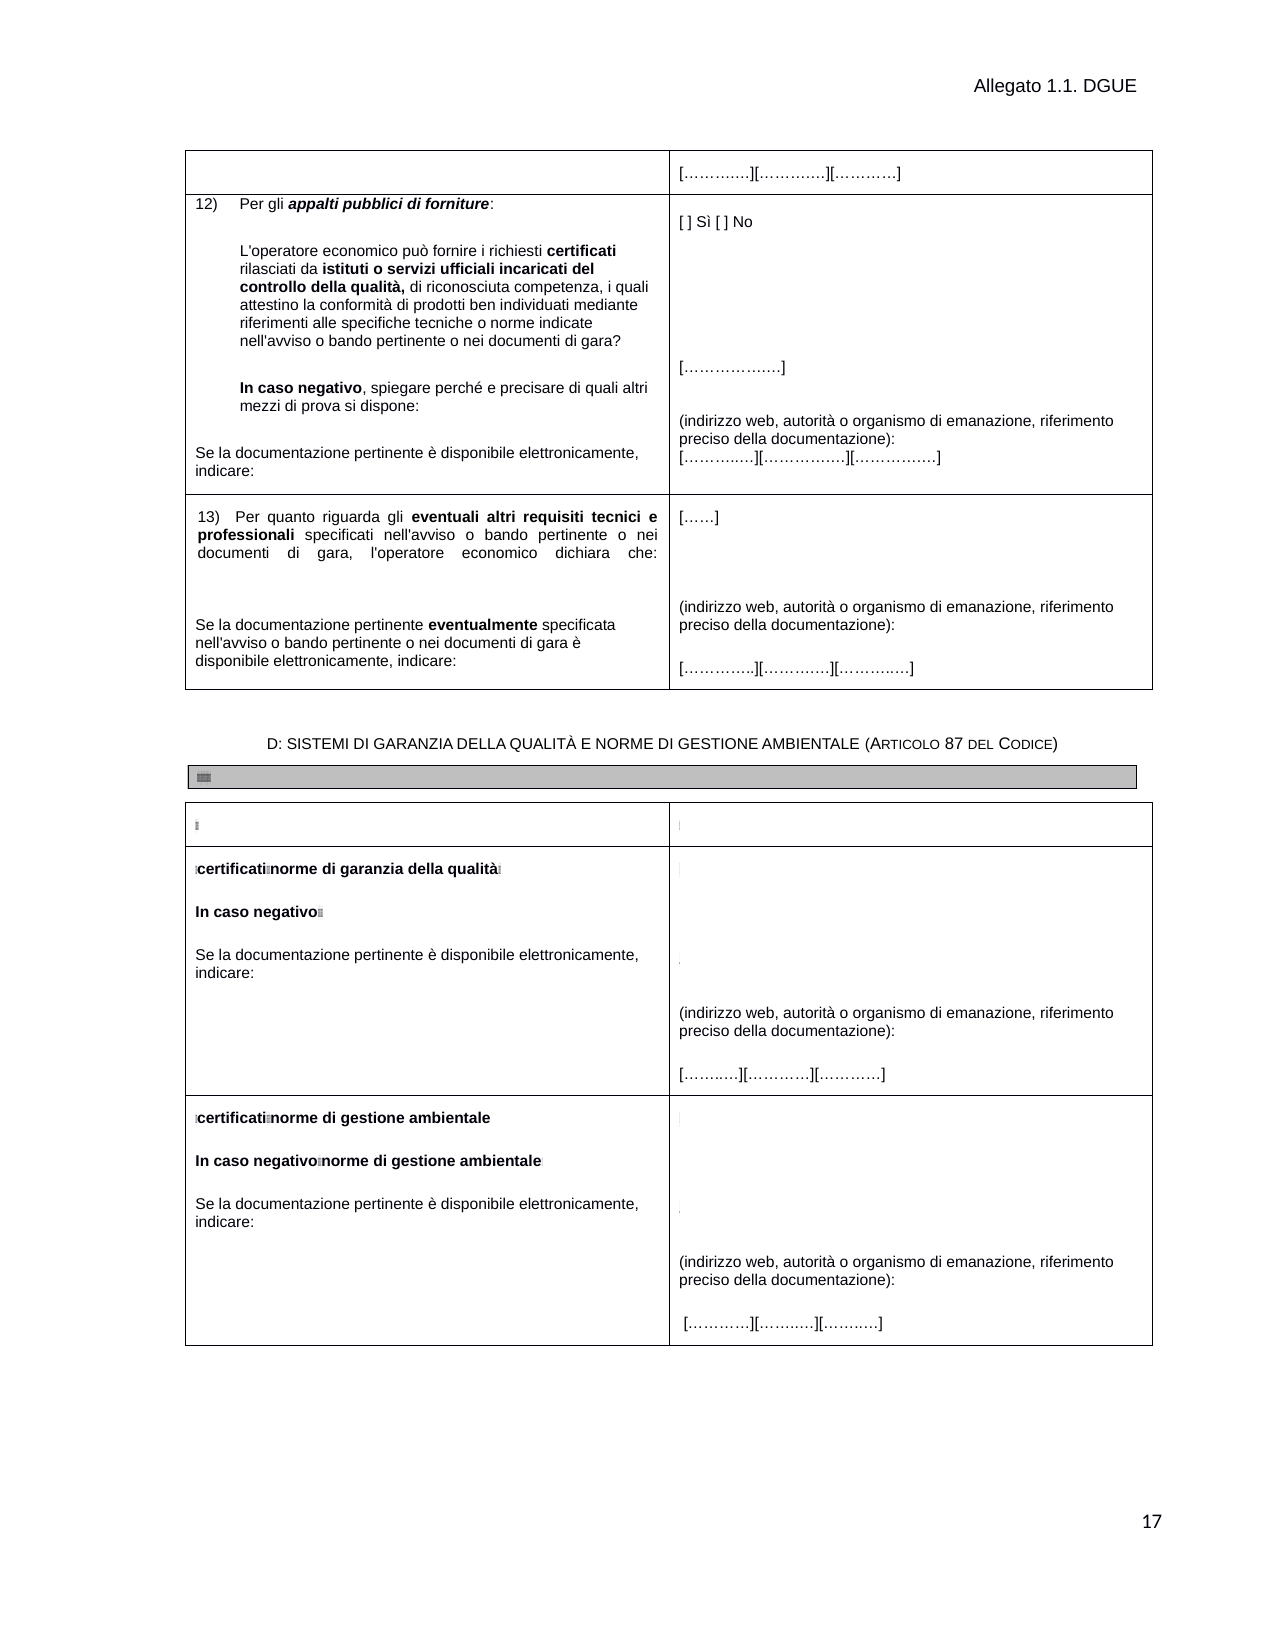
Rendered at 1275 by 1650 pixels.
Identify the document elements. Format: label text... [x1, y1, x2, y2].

table_header Risposta: [670, 803, 1152, 846]
table_cell [186, 151, 669, 194]
table_cell [……] (indirizzo web, autorità o organismo di emanazione, riferimento preciso della documentazione): […………..][……….…][………..…] [670, 495, 1152, 689]
text L'operatore economico deve fornire informazioni solo se i programmi di garanzia della qualità e/o le norme di gestione ambientale sono stati richiesti dall'amministrazione aggiudicatrice o dall'ente aggiudicatore nell'avviso o bando pertinente o nei documenti di gara ivi citati. [189, 766, 1136, 788]
table_cell 12) Per gli appalti pubblici di forniture: L'operatore economico può fornire i richiesti certificati rilasciati da istituti o servizi ufficiali incaricati del controllo della qualità, di riconosciuta competenza, i quali attestino la conformità di prodotti ben individuati mediante riferimenti alle specifiche tecniche o norme indicate nell'avviso o bando pertinente o nei documenti di gara? In caso negativo, spiegare perché e precisare di quali altri mezzi di prova si dispone: Se la documentazione pertinente è disponibile elettronicamente, indicare: [186, 195, 669, 494]
table_cell [……….…][……….…][…………] [670, 151, 1152, 194]
table_cell L'operatore economico potrà presentare certificati rilasciati da organismi indipendenti per attestare che egli rispetta determinati sistemi o norme di gestione ambientale? In caso negativo, spiegare perché e precisare di quali altri mezzi di prova relativi ai sistemi o norme di gestione ambientale si dispone: Se la documentazione pertinente è disponibile elettronicamente, indicare: [186, 1096, 669, 1344]
table_cell [ ] Sì [ ] No [………..…] […….……] (indirizzo web, autorità o organismo di emanazione, riferimento preciso della documentazione): [……..…][…………][…………] [670, 847, 1152, 1095]
table_cell L'operatore economico potrà presentare certificati rilasciati da organismi indipendenti per attestare che egli soddisfa determinate norme di garanzia della qualità, compresa l'accessibilità per le persone con disabilità? In caso negativo, spiegare perché e precisare di quali altri mezzi di prova relativi al programma di garanzia della qualità si dispone: Se la documentazione pertinente è disponibile elettronicamente, indicare: [186, 847, 669, 1095]
table_cell [ ] Sì [ ] No [………..…] […………] (indirizzo web, autorità o organismo di emanazione, riferimento preciso della documentazione): […………][……..…][……..…] [670, 1096, 1152, 1344]
table_header Sistemi di garanzia della qualità e norme di gestione ambientale [186, 803, 669, 846]
table_cell [ ] Sì [ ] No […………….…] (indirizzo web, autorità o organismo di emanazione, riferimento preciso della documentazione): [………..…][………….…][………….…] [670, 195, 1152, 494]
table_cell 13) Per quanto riguarda gli eventuali altri requisiti tecnici e professionali specificati nell'avviso o bando pertinente o nei documenti di gara, l'operatore economico dichiara che: Se la documentazione pertinente eventualmente specificata nell'avviso o bando pertinente o nei documenti di gara è disponibile elettronicamente, indicare: [186, 495, 669, 689]
title D: SISTEMI di garanzia della qualità e norme di gestione ambientale (Articolo 87 del Codice) [187, 733, 1137, 753]
